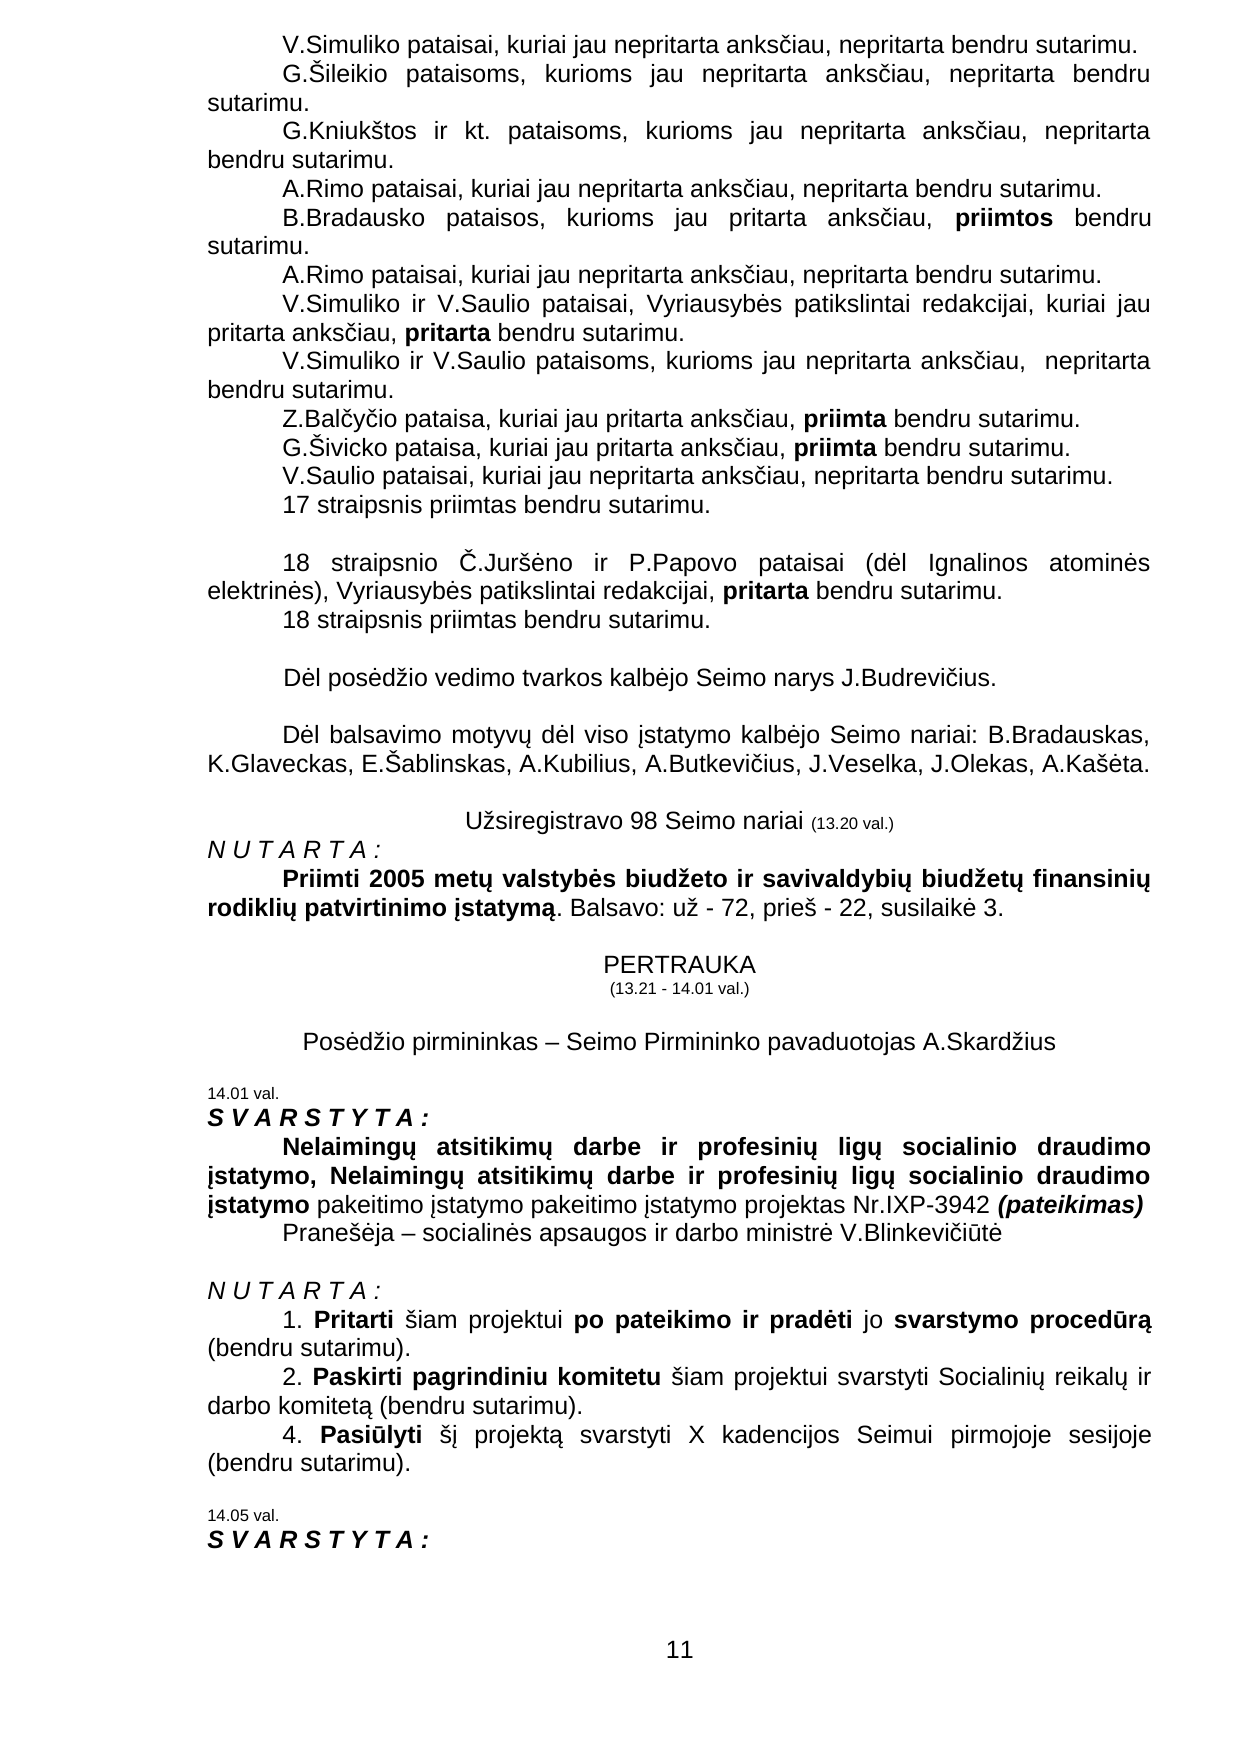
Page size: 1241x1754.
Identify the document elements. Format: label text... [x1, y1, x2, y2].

text 4. Pasiūlyti šį projektą svarstyti X kadencijos Seimui pirmojoje sesijoje (bendru sutarimu). [207, 1419, 1152, 1477]
text V.Simuliko pataisai, kuriai jau nepritarta anksčiau, nepritarta bendru sutarimu. [207, 30, 1152, 59]
text Priimti 2005 metų valstybės biudžeto ir savivaldybių biudžetų finansinių rodiklių patvirtinimo įstatymą. Balsavo: už - 72, prieš - 22, susilaikė 3. [207, 864, 1152, 921]
text N U T A R T A : [207, 835, 1152, 864]
text A.Rimo pataisai, kuriai jau nepritarta anksčiau, nepritarta bendru sutarimu. [207, 174, 1152, 202]
text PERTRAUKA [207, 950, 1152, 979]
text Dėl balsavimo motyvų dėl viso įstatymo kalbėjo Seimo nariai: B.Bradauskas, K.Glaveckas, E.Šablinskas, A.Kubilius, A.Butkevičius, J.Veselka, J.Olekas, A.Kašėta. [207, 720, 1152, 777]
text G.Šileikio pataisoms, kurioms jau nepritarta anksčiau, nepritarta bendru sutarimu. [207, 59, 1152, 116]
text 17 straipsnis priimtas bendru sutarimu. [207, 490, 1152, 519]
text A.Rimo pataisai, kuriai jau nepritarta anksčiau, nepritarta bendru sutarimu. [207, 260, 1152, 289]
text Pranešėja – socialinės apsaugos ir darbo ministrė V.Blinkevičiūtė [207, 1218, 1152, 1247]
text V.Saulio pataisai, kuriai jau nepritarta anksčiau, nepritarta bendru sutarimu. [207, 461, 1152, 490]
text 1. Pritarti šiam projektui po pateikimo ir pradėti jo svarstymo procedūrą (bendru sutarimu). [207, 1304, 1152, 1362]
text S V A R S T Y T A : [207, 1525, 1152, 1554]
text Užsiregistravo 98 Seimo nariai (13.20 val.) [207, 806, 1152, 835]
text (13.21 - 14.01 val.) [207, 979, 1152, 998]
text Z.Balčyčio pataisa, kuriai jau pritarta anksčiau, priimta bendru sutarimu. [207, 404, 1152, 432]
text 18 straipsnio Č.Juršėno ir P.Papovo pataisai (dėl Ignalinos atominės elektrinės), Vyriausybės patikslintai redakcijai, pritarta bendru sutarimu. [207, 547, 1152, 605]
text 2. Paskirti pagrindiniu komitetu šiam projektui svarstyti Socialinių reikalų ir darbo komitetą (bendru sutarimu). [207, 1362, 1152, 1419]
text V.Simuliko ir V.Saulio pataisoms, kurioms jau nepritarta anksčiau, nepritarta bendru sutarimu. [207, 346, 1152, 404]
text 14.05 val. [207, 1506, 1152, 1525]
text Nelaimingų atsitikimų darbe ir profesinių ligų socialinio draudimo įstatymo, Nelaimingų atsitikimų darbe ir profesinių ligų socialinio draudimo įstatymo pakeitimo įstatymo pakeitimo įstatymo projektas Nr.IXP-3942 (pateikimas) [207, 1132, 1152, 1218]
text G.Šivicko pataisa, kuriai jau pritarta anksčiau, priimta bendru sutarimu. [207, 432, 1152, 461]
text G.Kniukštos ir kt. pataisoms, kurioms jau nepritarta anksčiau, nepritarta bendru sutarimu. [207, 116, 1152, 174]
text Posėdžio pirmininkas – Seimo Pirmininko pavaduotojas A.Skardžius [207, 1027, 1152, 1055]
text V.Simuliko ir V.Saulio pataisai, Vyriausybės patikslintai redakcijai, kuriai jau pritarta anksčiau, pritarta bendru sutarimu. [207, 289, 1152, 346]
text B.Bradausko pataisos, kurioms jau pritarta anksčiau, priimtos bendru sutarimu. [207, 202, 1152, 260]
text N U T A R T A : [207, 1276, 1152, 1304]
text S V A R S T Y T A : [207, 1103, 1152, 1132]
text 14.01 val. [207, 1084, 1152, 1103]
text 18 straipsnis priimtas bendru sutarimu. [207, 605, 1152, 634]
text Dėl posėdžio vedimo tvarkos kalbėjo Seimo narys J.Budrevičius. [207, 662, 1152, 691]
